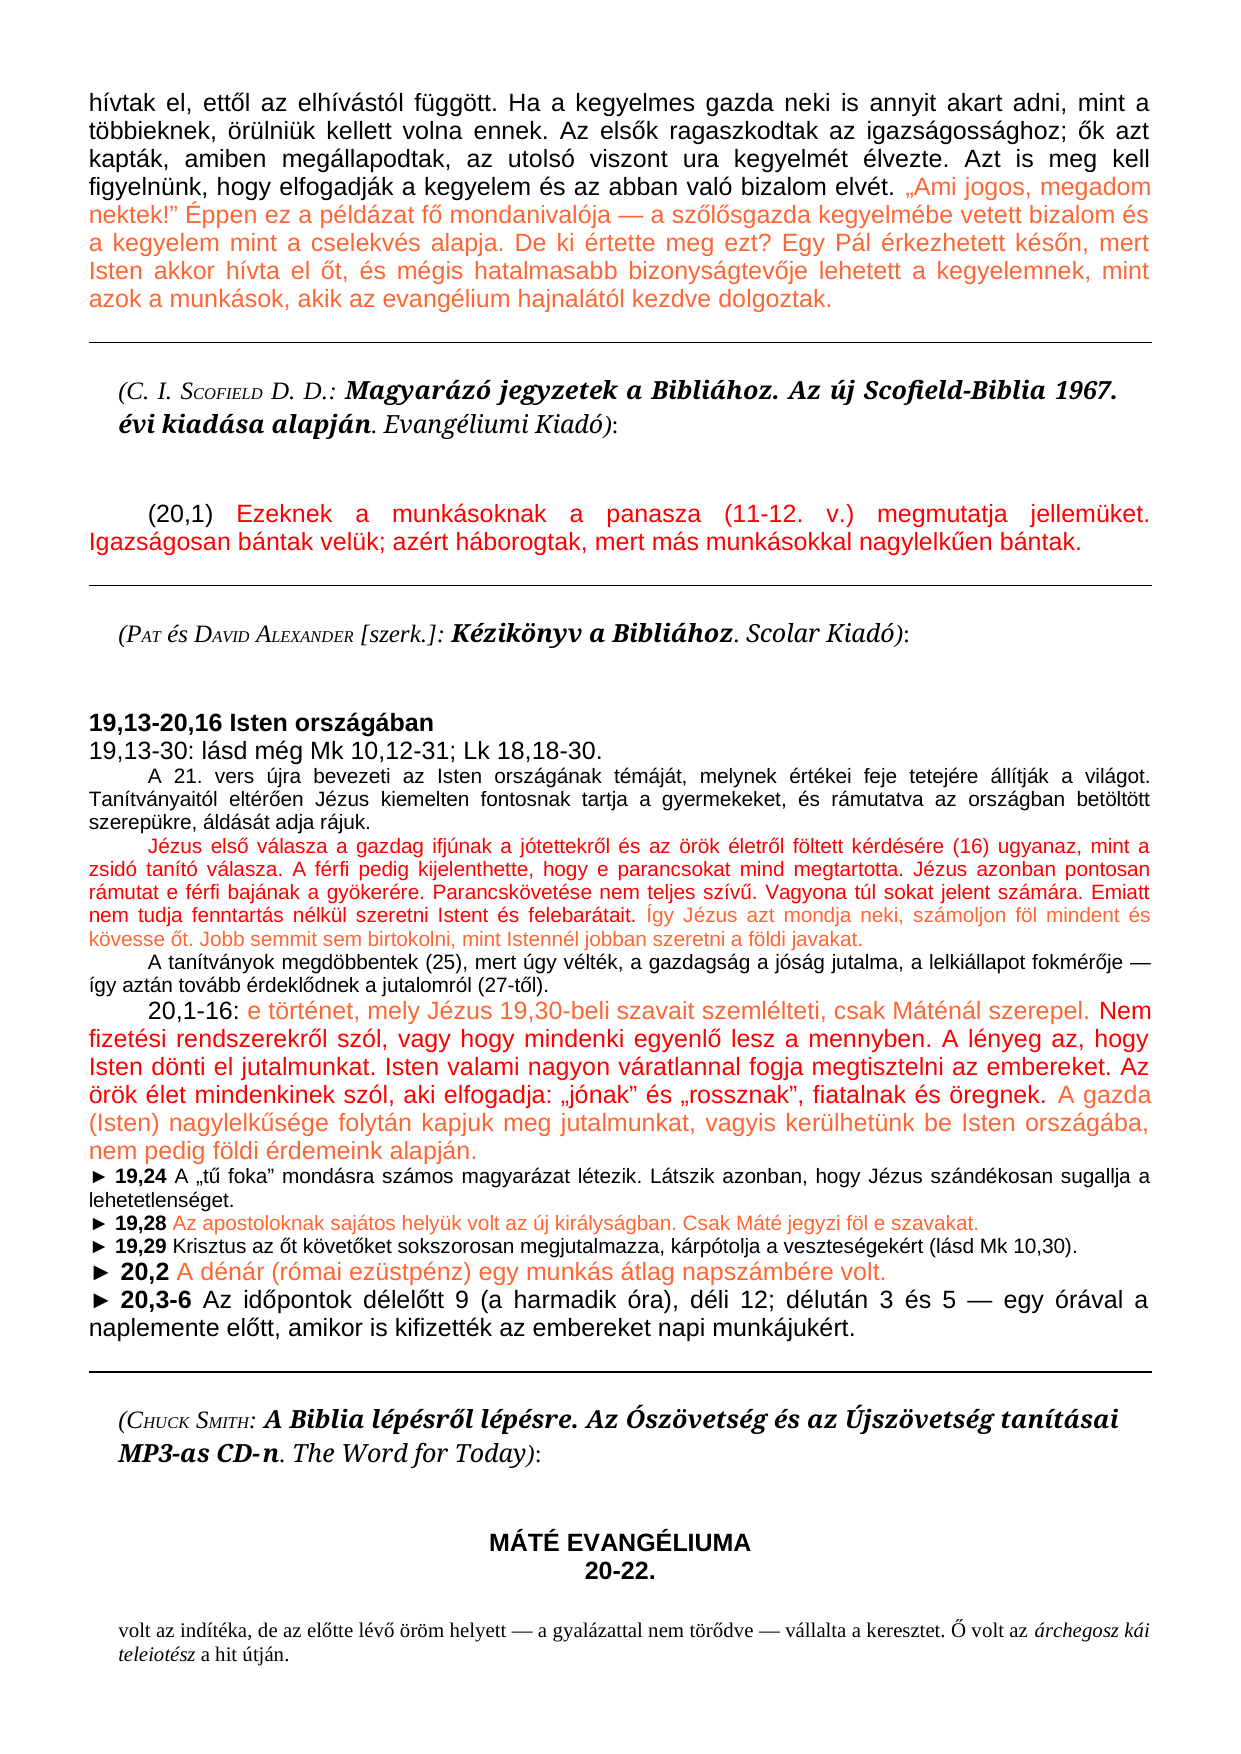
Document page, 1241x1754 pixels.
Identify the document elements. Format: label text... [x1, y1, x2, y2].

text (C. I. Scofield D. D.: Magyarázó jegyzetek a Bibliához. Az új Scofield-Biblia 1967. évi kiadása alapján. Evangéliumi Kiadó): [88, 343, 1152, 470]
text ► 20,3-6 Az időpontok délelőtt 9 (a harmadik óra), déli 12; délután 3 és 5 — egy órával a naplemente előtt, amikor is kifizették az embereket napi munkájukért. [88, 1286, 1152, 1342]
text ► 19,24 A „tű foka” mondásra számos magyarázat létezik. Látszik azonban, hogy Jézus szándékosan sugallja a lehetetlenséget. [88, 1165, 1152, 1211]
text 19,13-20,16 Isten országában [88, 708, 1152, 737]
text ► 20,2 A dénár (római ezüstpénz) egy munkás átlag napszámbére volt. [88, 1258, 1152, 1286]
text ► 19,29 Krisztus az őt követőket sokszorosan megjutalmazza, kárpótolja a veszteségekért (lásd Mk 10,30). [88, 1235, 1152, 1258]
text A tanítványok megdöbbentek (25), mert úgy vélték, a gazdagság a jóság jutalma, a lelkiállapot fokmérője — így aztán tovább érdeklődnek a jutalomról (27-től). [88, 950, 1152, 997]
text hívtak el, ettől az elhívástól függött. Ha a kegyelmes gazda neki is annyit akart adni, mint a többieknek, örülniük kellett volna ennek. Az elsők ragaszkodtak az igazságossághoz; ők azt kapták, amiben megállapodtak, az utolsó viszont ura kegyelmét élvezte. Azt is meg kell figyelnünk, hogy elfogadják a kegyelem és az abban való bizalom elvét. „Ami jogos, megadom nektek!” Éppen ez a példázat fő mondanivalója — a szőlősgazda kegyelmébe vetett bizalom és a kegyelem mint a cselekvés alapja. De ki értette meg ezt? Egy Pál érkezhetett későn, mert Isten akkor hívta el őt, és mégis hatalmasabb bizonyságtevője lehetett a kegyelemnek, mint azok a munkások, akik az evangélium hajnalától kezdve dolgoztak. [88, 88, 1152, 313]
text MÁTÉ EVANGÉLIUMA 20-22. [88, 1529, 1152, 1585]
text ► 19,28 Az apostoloknak sajátos helyük volt az új királyságban. Csak Máté jegyzi föl e szavakat. [88, 1211, 1152, 1235]
text 19,13-30: lásd még Mk 10,12-31; Lk 18,18-30. [88, 737, 1152, 764]
text (Chuck Smith: A Biblia lépésről lépésre. Az Ószövetség és az Újszövetség tanításai MP3-as CD‑n. The Word for Today): [88, 1372, 1152, 1499]
text 20,1-16: e történet, mely Jézus 19,30-beli szavait szemlélteti, csak Máténál szerepel. Nem fizetési rendszerekről szól, vagy hogy mindenki egyenlő lesz a mennyben. A lényeg az, hogy Isten dönti el jutalmunkat. Isten valami nagyon váratlannal fogja megtisztelni az embereket. Az örök élet mindenkinek szól, aki elfogadja: „jónak” és „rossznak”, fiatalnak és öregnek. A gazda (Isten) nagylelkűsége folytán kapjuk meg jutalmunkat, vagyis kerülhetünk be Isten országába, nem pedig földi érdemeink alapján. [88, 997, 1152, 1165]
text volt az indítéka, de az előtte lévő öröm helyett — a gyalázattal nem törődve — vállalta a keresztet. Ő volt az árchegosz kái teleiotész a hit útján. [88, 1619, 1152, 1665]
text (20,1) Ezeknek a munkásoknak a panasza (11-12. v.) megmutatja jellemüket. Igazságosan bántak velük; azért háborogtak, mert más munkásokkal nagylelkűen bántak. [88, 499, 1152, 556]
text Jézus első válasza a gazdag ifjúnak a jótettekről és az örök életről föltett kérdésére (16) ugyanaz, mint a zsidó tanító válasza. A férfi pedig kijelenthette, hogy e parancsokat mind megtartotta. Jézus azonban pontosan rámutat e férfi bajának a gyökerére. Parancskövetése nem teljes szívű. Vagyona túl sokat jelent számára. Emiatt nem tudja fenntartás nélkül szeretni Istent és felebarátait. Így Jézus azt mondja neki, számoljon föl mindent és kövesse őt. Jobb semmit sem birtokolni, mint Istennél jobban szeretni a földi javakat. [88, 834, 1152, 950]
text A 21. vers újra bevezeti az Isten országának témáját, melynek értékei feje tetejére állítják a világot. Tanítványaitól eltérően Jézus kiemelten fontosnak tartja a gyermekeket, és rámutatva az országban betöltött szerepükre, áldását adja rájuk. [88, 764, 1152, 834]
text (Pat és David Alexander [szerk.]: Kézikönyv a Bibliához. Scolar Kiadó): [88, 586, 1152, 679]
